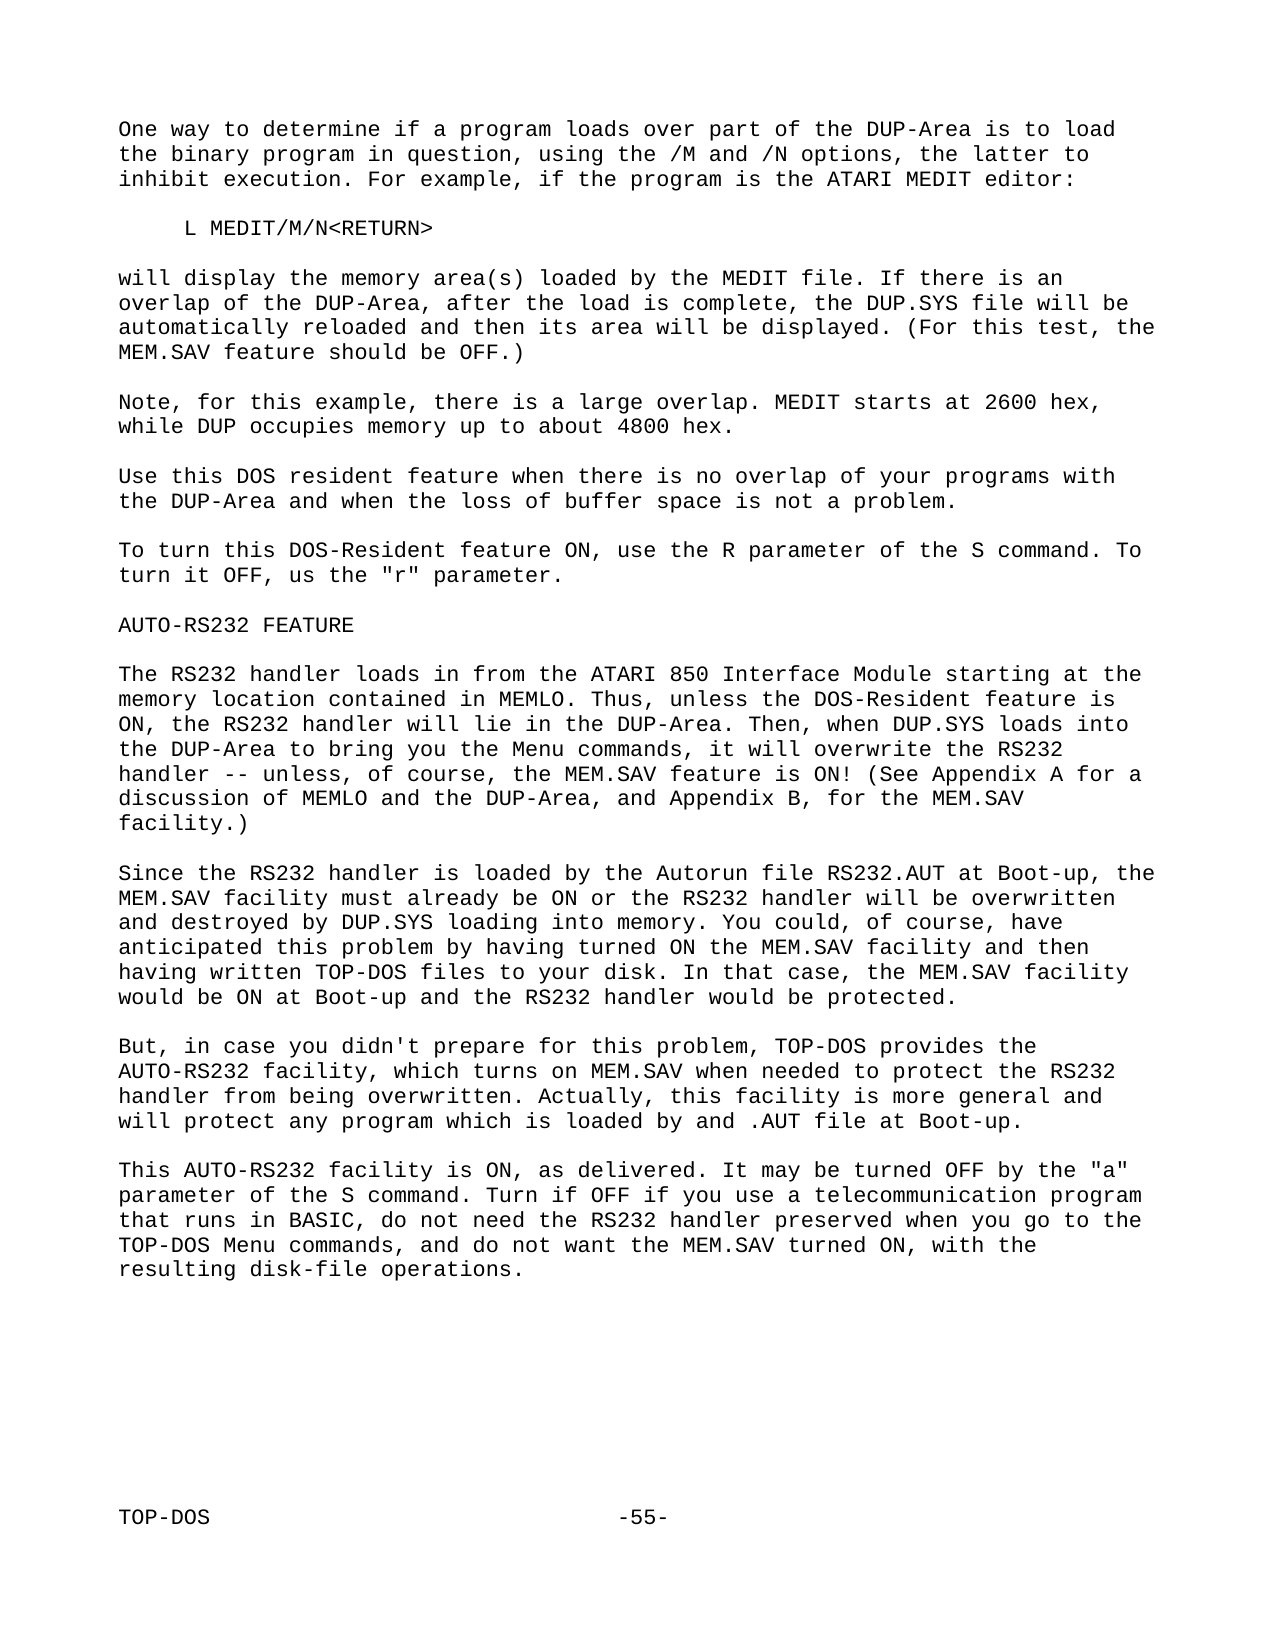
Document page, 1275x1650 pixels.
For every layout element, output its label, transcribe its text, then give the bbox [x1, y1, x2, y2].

text TOP-DOS Menu commands, and do not want the MEM.SAV turned ON, with the [118, 1234, 1157, 1258]
text handler from being overwritten. Actually, this facility is more general and [118, 1085, 1157, 1110]
text will display the memory area(s) loaded by the MEDIT file. If there is an [118, 267, 1157, 292]
text MEM.SAV facility must already be ON or the RS232 handler will be overwritten [118, 887, 1157, 911]
text Note, for this example, there is a large overlap. MEDIT starts at 2600 hex, [118, 391, 1157, 416]
text memory location contained in MEMLO. Thus, unless the DOS-Resident feature is [118, 688, 1157, 713]
text To turn this DOS-Resident feature ON, use the R parameter of the S command. To [118, 539, 1157, 564]
text L MEDIT/M/N<RETURN> [118, 217, 1157, 242]
text resulting disk-file operations. [118, 1258, 1157, 1283]
text will protect any program which is loaded by and .AUT file at Boot-up. [118, 1110, 1157, 1134]
text handler -- unless, of course, the MEM.SAV feature is ON! (See Appendix A for a [118, 763, 1157, 787]
text the DUP-Area and when the loss of buffer space is not a problem. [118, 490, 1157, 515]
text the binary program in question, using the /M and /N options, the latter to [118, 143, 1157, 168]
text turn it OFF, us the "r" parameter. [118, 564, 1157, 589]
text This AUTO-RS232 facility is ON, as delivered. It may be turned OFF by the "a" [118, 1159, 1157, 1184]
text Since the RS232 handler is loaded by the Autorun file RS232.AUT at Boot-up, the [118, 862, 1157, 887]
text MEM.SAV feature should be OFF.) [118, 341, 1157, 366]
text ON, the RS232 handler will lie in the DUP-Area. Then, when DUP.SYS loads into [118, 713, 1157, 738]
text Use this DOS resident feature when there is no overlap of your programs with [118, 465, 1157, 490]
text automatically reloaded and then its area will be displayed. (For this test, the [118, 316, 1157, 341]
text while DUP occupies memory up to about 4800 hex. [118, 416, 1157, 440]
text facility.) [118, 812, 1157, 837]
text that runs in BASIC, do not need the RS232 handler preserved when you go to the [118, 1209, 1157, 1234]
text anticipated this problem by having turned ON the MEM.SAV facility and then [118, 936, 1157, 961]
text TOP-DOS -55- [118, 1506, 1157, 1531]
text discussion of MEMLO and the DUP-Area, and Appendix B, for the MEM.SAV [118, 787, 1157, 812]
text and destroyed by DUP.SYS loading into memory. You could, of course, have [118, 911, 1157, 936]
text overlap of the DUP-Area, after the load is complete, the DUP.SYS file will be [118, 292, 1157, 316]
text parameter of the S command. Turn if OFF if you use a telecommunication program [118, 1184, 1157, 1209]
text AUTO-RS232 facility, which turns on MEM.SAV when needed to protect the RS232 [118, 1060, 1157, 1085]
text inhibit execution. For example, if the program is the ATARI MEDIT editor: [118, 168, 1157, 192]
text having written TOP-DOS files to your disk. In that case, the MEM.SAV facility [118, 961, 1157, 986]
text One way to determine if a program loads over part of the DUP-Area is to load [118, 118, 1157, 143]
text But, in case you didn't prepare for this problem, TOP-DOS provides the [118, 1035, 1157, 1060]
text The RS232 handler loads in from the ATARI 850 Interface Module starting at the [118, 663, 1157, 688]
text AUTO-RS232 FEATURE [118, 614, 1157, 639]
text would be ON at Boot-up and the RS232 handler would be protected. [118, 986, 1157, 1011]
text the DUP-Area to bring you the Menu commands, it will overwrite the RS232 [118, 738, 1157, 763]
